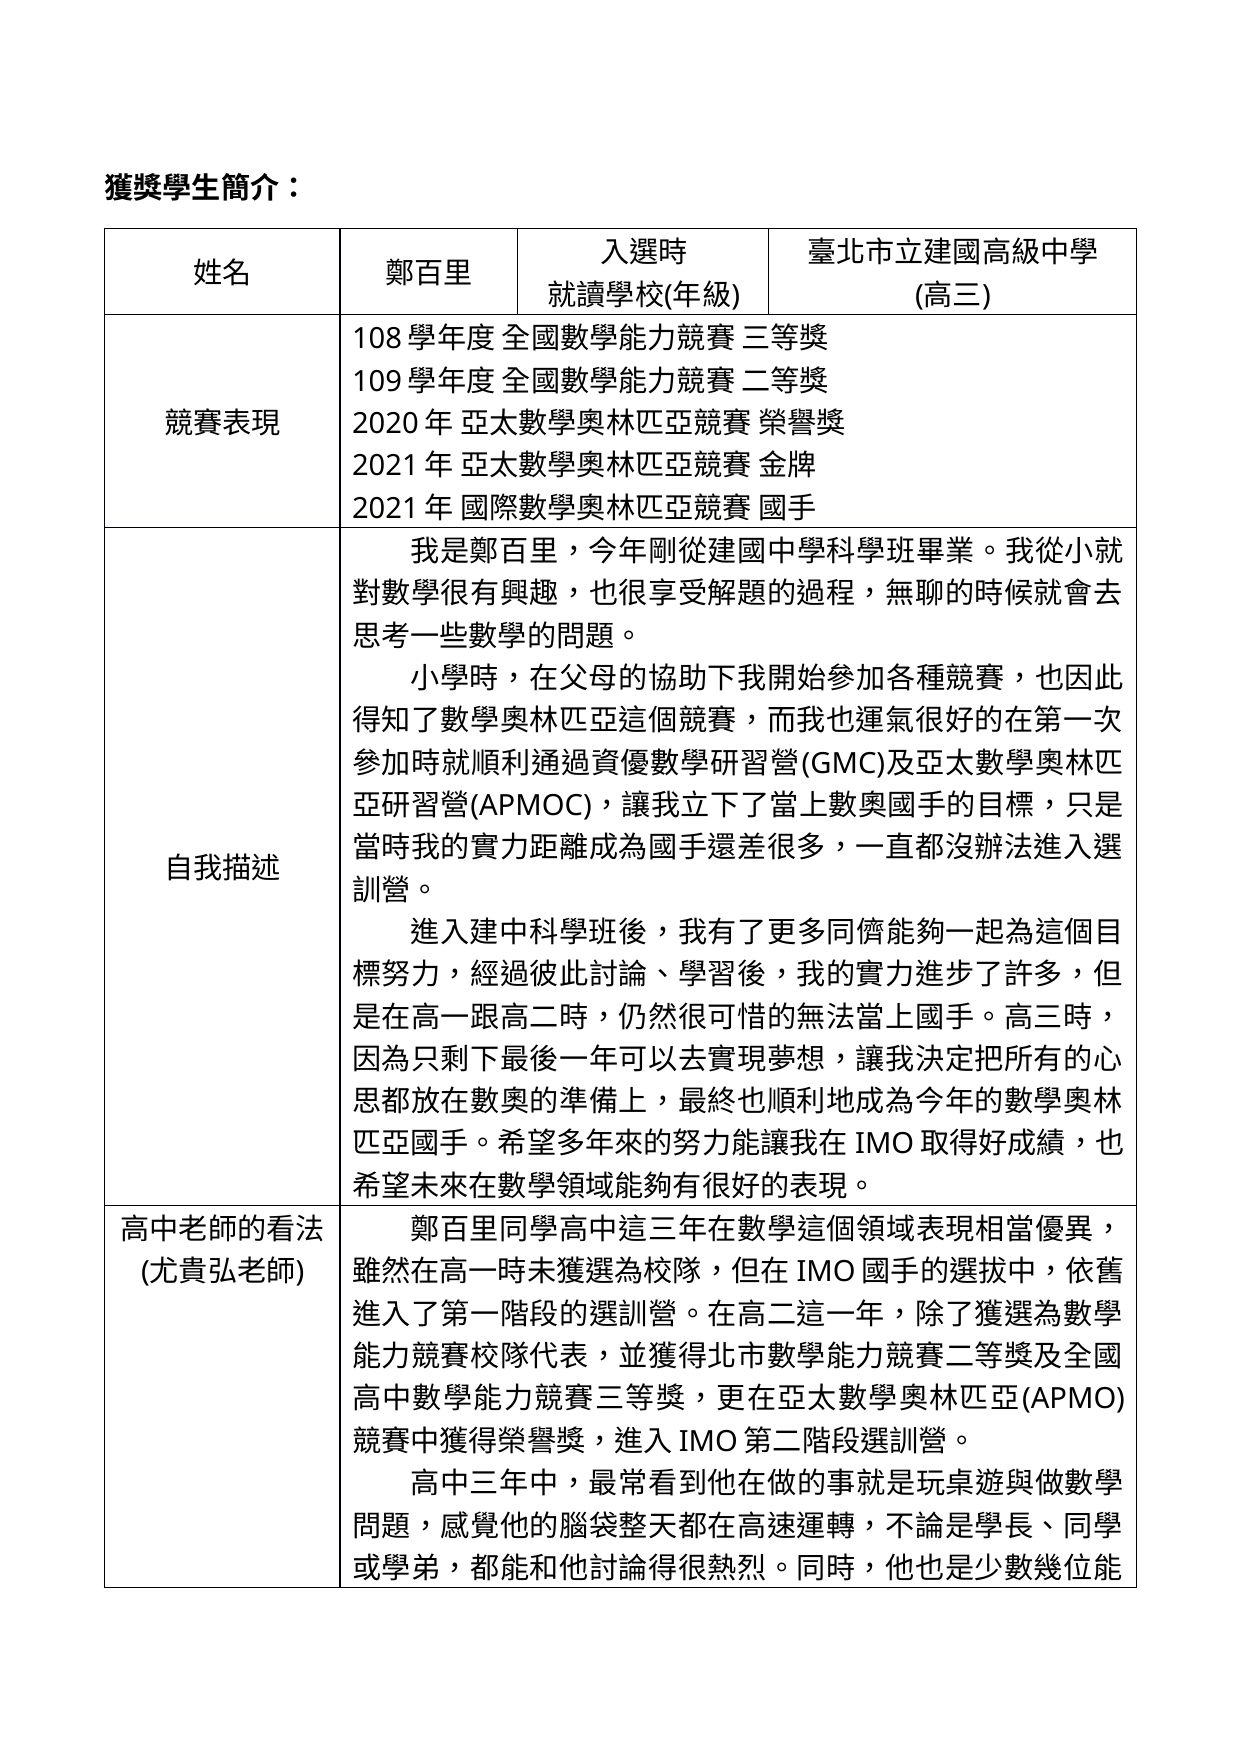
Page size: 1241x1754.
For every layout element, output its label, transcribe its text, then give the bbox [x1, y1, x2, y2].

table_cell 競賽表現 [105, 315, 339, 527]
table_header 入選時 就讀學校(年級) [518, 229, 768, 314]
table_header 臺北市立建國高級中學 (高三) [769, 229, 1136, 314]
table_cell 自我描述 [105, 528, 339, 1205]
table_header 姓名 [105, 229, 339, 314]
table_cell 我是鄭百里，今年剛從建國中學科學班畢業。我從小就對數學很有興趣，也很享受解題的過程，無聊的時候就會去思考一些數學的問題。 小學時，在父母的協助下我開始參加各種競賽，也因此得知了數學奧林匹亞這個競賽，而我也運氣很好的在第一次參加時就順利通過資優數學研習營(GMC)及亞太數學奧林匹亞研習營(APMOC)，讓我立下了當上數奧國手的目標，只是當時我的實力距離成為國手還差很多，一直都沒辦法進入選訓營。 進入建中科學班後，我有了更多同儕能夠一起為這個目標努力，經過彼此討論、學習後，我的實力進步了許多，但是在高一跟高二時，仍然很可惜的無法當上國手。高三時，因為只剩下最後一年可以去實現夢想，讓我決定把所有的心思都放在數奧的準備上，最終也順利地成為今年的數學奧林匹亞國手。希望多年來的努力能讓我在IMO取得好成績，也希望未來在數學領域能夠有很好的表現。 [341, 528, 1136, 1205]
table_cell 鄭百里同學高中這三年在數學這個領域表現相當優異，雖然在高一時未獲選為校隊，但在IMO國手的選拔中，依舊進入了第一階段的選訓營。在高二這一年，除了獲選為數學能力競賽校隊代表，並獲得北市數學能力競賽二等獎及全國高中數學能力競賽三等獎，更在亞太數學奧林匹亞(APMO)競賽中獲得榮譽獎，進入IMO第二階段選訓營。 高中三年中，最常看到他在做的事就是玩桌遊與做數學問題，感覺他的腦袋整天都在高速運轉，不論是學長、同學或學弟，都能和他討論得很熱烈。同時，他也是少數幾位能 [341, 1206, 1136, 1587]
table_cell 108學年度 全國數學能力競賽 三等獎 109學年度 全國數學能力競賽 二等獎 2020年 亞太數學奧林匹亞競賽 榮譽獎 2021年 亞太數學奧林匹亞競賽 金牌 2021年 國際數學奧林匹亞競賽 國手 [341, 315, 1136, 527]
table_cell 高中老師的看法 (尤貴弘老師) [105, 1206, 339, 1587]
text 獲獎學生簡介： [104, 164, 1136, 207]
table_header 鄭百里 [341, 229, 517, 314]
